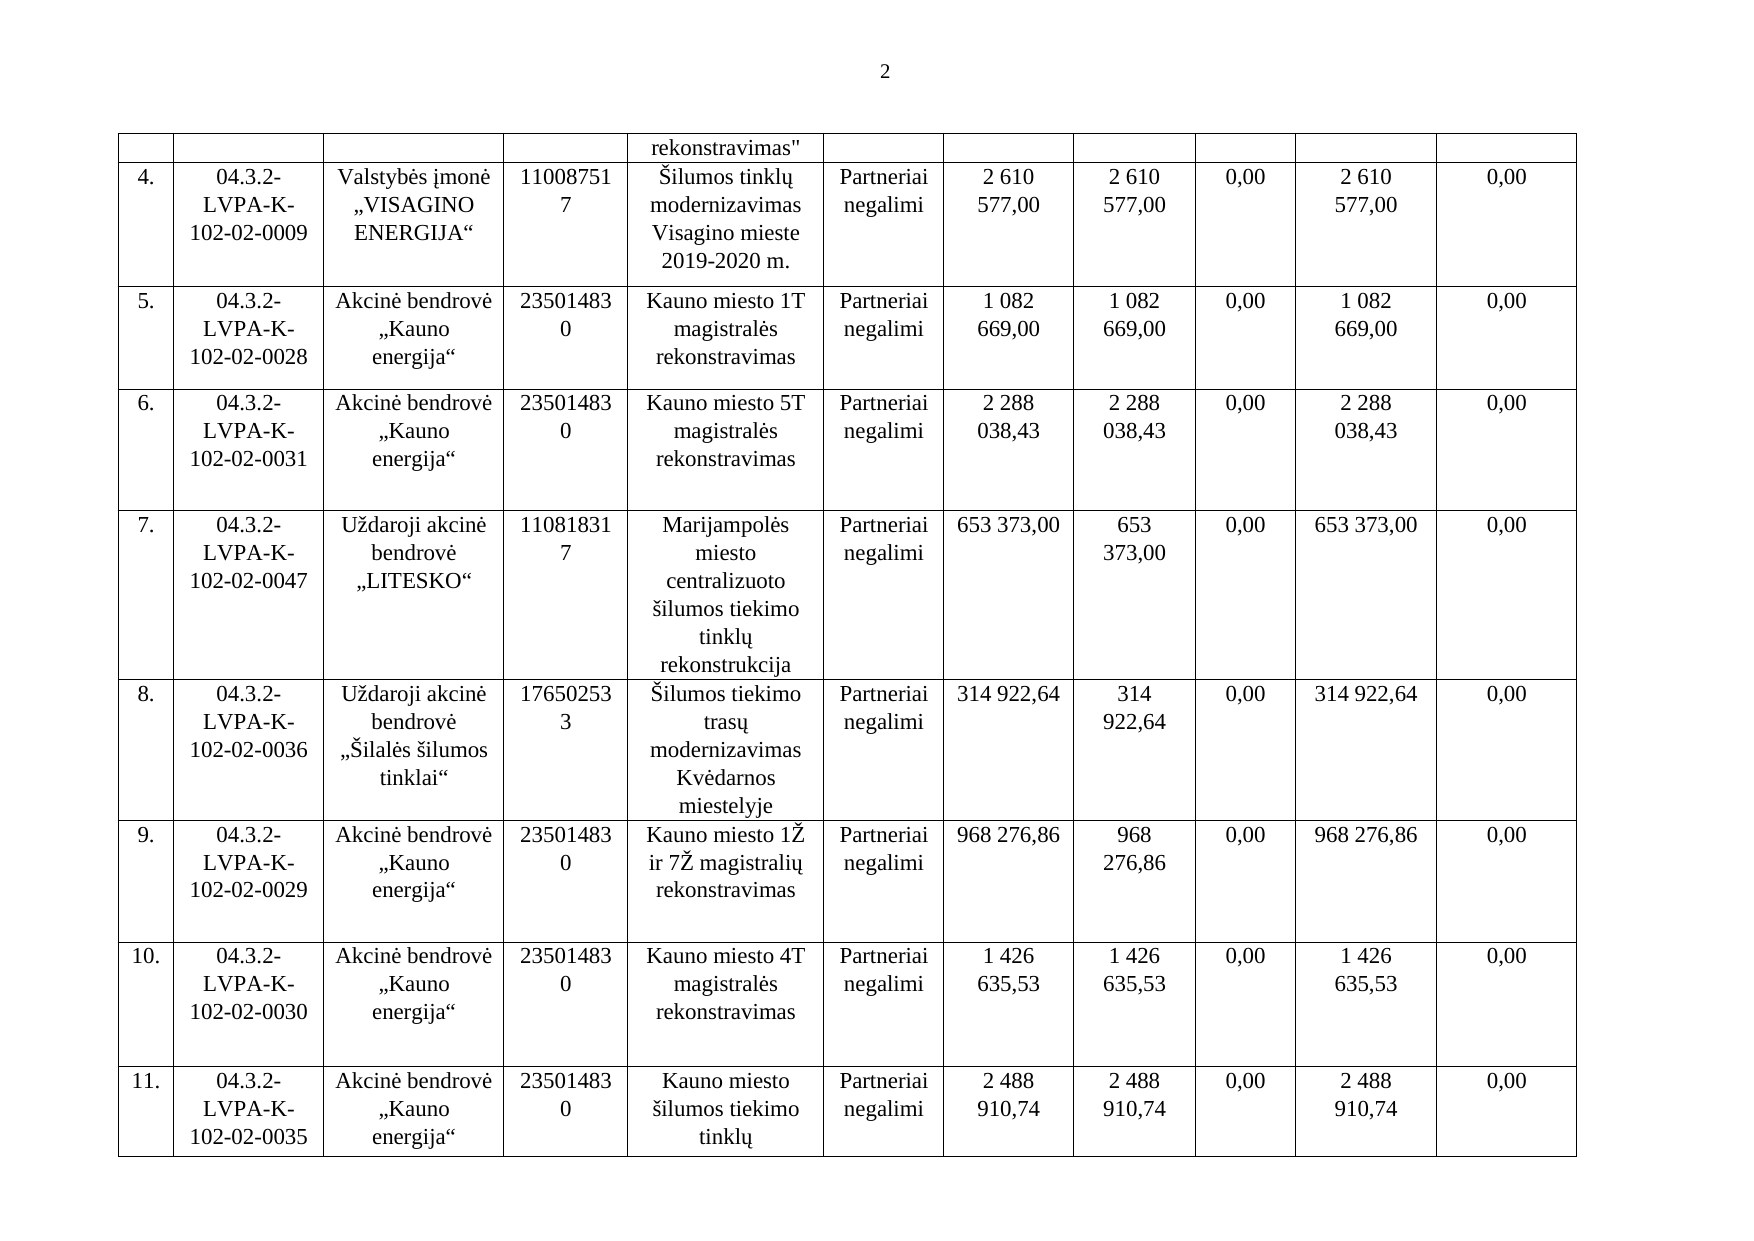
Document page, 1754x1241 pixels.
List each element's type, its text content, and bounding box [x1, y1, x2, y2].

table_cell Šilumos tiekimo trasų modernizavimas Kvėdarnos miestelyje [628, 680, 823, 819]
table_cell 0,00 [1437, 511, 1576, 679]
table_cell 2 610 577,00 [1074, 163, 1195, 286]
table_cell 1 426 635,53 [944, 943, 1073, 1066]
table_cell 2 288 038,43 [944, 390, 1073, 510]
table_cell 0,00 [1196, 1067, 1295, 1156]
table_cell 2 488 910,74 [944, 1067, 1073, 1156]
table_cell 7. [119, 511, 173, 679]
table_cell 4. [119, 163, 173, 286]
table_cell 0,00 [1437, 680, 1576, 819]
table_cell 2 610 577,00 [944, 163, 1073, 286]
table_cell 968 276,86 [944, 821, 1073, 942]
table_cell 0,00 [1196, 163, 1295, 286]
table_cell 11. [119, 1067, 173, 1156]
table_cell 0,00 [1196, 511, 1295, 679]
table_cell 0,00 [1437, 1067, 1576, 1156]
table_cell [119, 134, 173, 162]
table_cell 0,00 [1196, 943, 1295, 1066]
table_cell Partneriai negalimi [824, 821, 943, 942]
table_cell Akcinė bendrovė „Kauno energija“ [324, 287, 503, 388]
table_cell 2 488 910,74 [1074, 1067, 1195, 1156]
table_cell 04.3.2-LVPA-K-102-02-0029 [174, 821, 323, 942]
table_cell Partneriai negalimi [824, 680, 943, 819]
table_cell Kauno miesto 1T magistralės rekonstravimas [628, 287, 823, 388]
table_cell [504, 134, 627, 162]
table_cell 8. [119, 680, 173, 819]
table_cell 2 288 038,43 [1074, 390, 1195, 510]
table_cell 2 610 577,00 [1296, 163, 1436, 286]
table_cell [1196, 134, 1295, 162]
table_cell Partneriai negalimi [824, 163, 943, 286]
table_cell [1074, 134, 1195, 162]
table_cell 1 426 635,53 [1074, 943, 1195, 1066]
table_cell Partneriai negalimi [824, 943, 943, 1066]
table_cell 1 082 669,00 [944, 287, 1073, 388]
table_cell [944, 134, 1073, 162]
table_cell 04.3.2-LVPA-K-102-02-0035 [174, 1067, 323, 1156]
table_cell 0,00 [1437, 163, 1576, 286]
table_cell 0,00 [1437, 390, 1576, 510]
table_cell [1296, 134, 1436, 162]
table_cell Uždaroji akcinė bendrovė „Šilalės šilumos tinklai“ [324, 680, 503, 819]
table_cell 235014830 [504, 943, 627, 1066]
table_cell Akcinė bendrovė „Kauno energija“ [324, 943, 503, 1066]
table_cell 110818317 [504, 511, 627, 679]
table_cell 04.3.2-LVPA-K-102-02-0028 [174, 287, 323, 388]
table_cell 5. [119, 287, 173, 388]
table_cell 235014830 [504, 1067, 627, 1156]
table_cell [824, 134, 943, 162]
table_cell 2 288 038,43 [1296, 390, 1436, 510]
table_cell 968 276,86 [1074, 821, 1195, 942]
table_cell Šilumos tinklų modernizavimas Visagino mieste 2019-2020 m. [628, 163, 823, 286]
table_cell Marijampolės miesto centralizuoto šilumos tiekimo tinklų rekonstrukcija [628, 511, 823, 679]
table_cell 04.3.2-LVPA-K-102-02-0031 [174, 390, 323, 510]
table_cell [174, 134, 323, 162]
table_cell 653 373,00 [1296, 511, 1436, 679]
table_cell Akcinė bendrovė „Kauno energija“ [324, 821, 503, 942]
table_cell 1 426 635,53 [1296, 943, 1436, 1066]
table_cell 235014830 [504, 821, 627, 942]
table_cell 314 922,64 [1074, 680, 1195, 819]
table_cell [1437, 134, 1576, 162]
table_cell rekonstravimas" [628, 134, 823, 162]
table_cell 10. [119, 943, 173, 1066]
table_cell 9. [119, 821, 173, 942]
table_cell 314 922,64 [944, 680, 1073, 819]
table_cell 1 082 669,00 [1074, 287, 1195, 388]
table_cell Kauno miesto šilumos tiekimo tinklų [628, 1067, 823, 1156]
table_cell 968 276,86 [1296, 821, 1436, 942]
table_cell 04.3.2-LVPA-K-102-02-0036 [174, 680, 323, 819]
table_cell 0,00 [1437, 821, 1576, 942]
table_cell Kauno miesto 4T magistralės rekonstravimas [628, 943, 823, 1066]
table_cell 0,00 [1196, 287, 1295, 388]
table_cell [324, 134, 503, 162]
table_cell 0,00 [1196, 821, 1295, 942]
table_cell Akcinė bendrovė „Kauno energija“ [324, 1067, 503, 1156]
table_cell 04.3.2-LVPA-K-102-02-0009 [174, 163, 323, 286]
table_cell Partneriai negalimi [824, 511, 943, 679]
table_cell 314 922,64 [1296, 680, 1436, 819]
table_cell Partneriai negalimi [824, 287, 943, 388]
table_cell 235014830 [504, 287, 627, 388]
table_cell Valstybės įmonė „VISAGINO ENERGIJA“ [324, 163, 503, 286]
table_cell 1 082 669,00 [1296, 287, 1436, 388]
table_cell 04.3.2-LVPA-K-102-02-0047 [174, 511, 323, 679]
table_cell 6. [119, 390, 173, 510]
table_cell 0,00 [1437, 287, 1576, 388]
table_cell 0,00 [1196, 680, 1295, 819]
table_cell Akcinė bendrovė „Kauno energija“ [324, 390, 503, 510]
table_cell Kauno miesto 1Ž ir 7Ž magistralių rekonstravimas [628, 821, 823, 942]
table_cell 235014830 [504, 390, 627, 510]
table_cell 0,00 [1437, 943, 1576, 1066]
table_cell Partneriai negalimi [824, 390, 943, 510]
table_cell Uždaroji akcinė bendrovė „LITESKO“ [324, 511, 503, 679]
table_cell 04.3.2-LVPA-K-102-02-0030 [174, 943, 323, 1066]
table_cell 653 373,00 [1074, 511, 1195, 679]
table_cell 653 373,00 [944, 511, 1073, 679]
table_cell 176502533 [504, 680, 627, 819]
table_cell 0,00 [1196, 390, 1295, 510]
table_cell Kauno miesto 5T magistralės rekonstravimas [628, 390, 823, 510]
table_cell Partneriai negalimi [824, 1067, 943, 1156]
table_cell 2 488 910,74 [1296, 1067, 1436, 1156]
table_cell 110087517 [504, 163, 627, 286]
